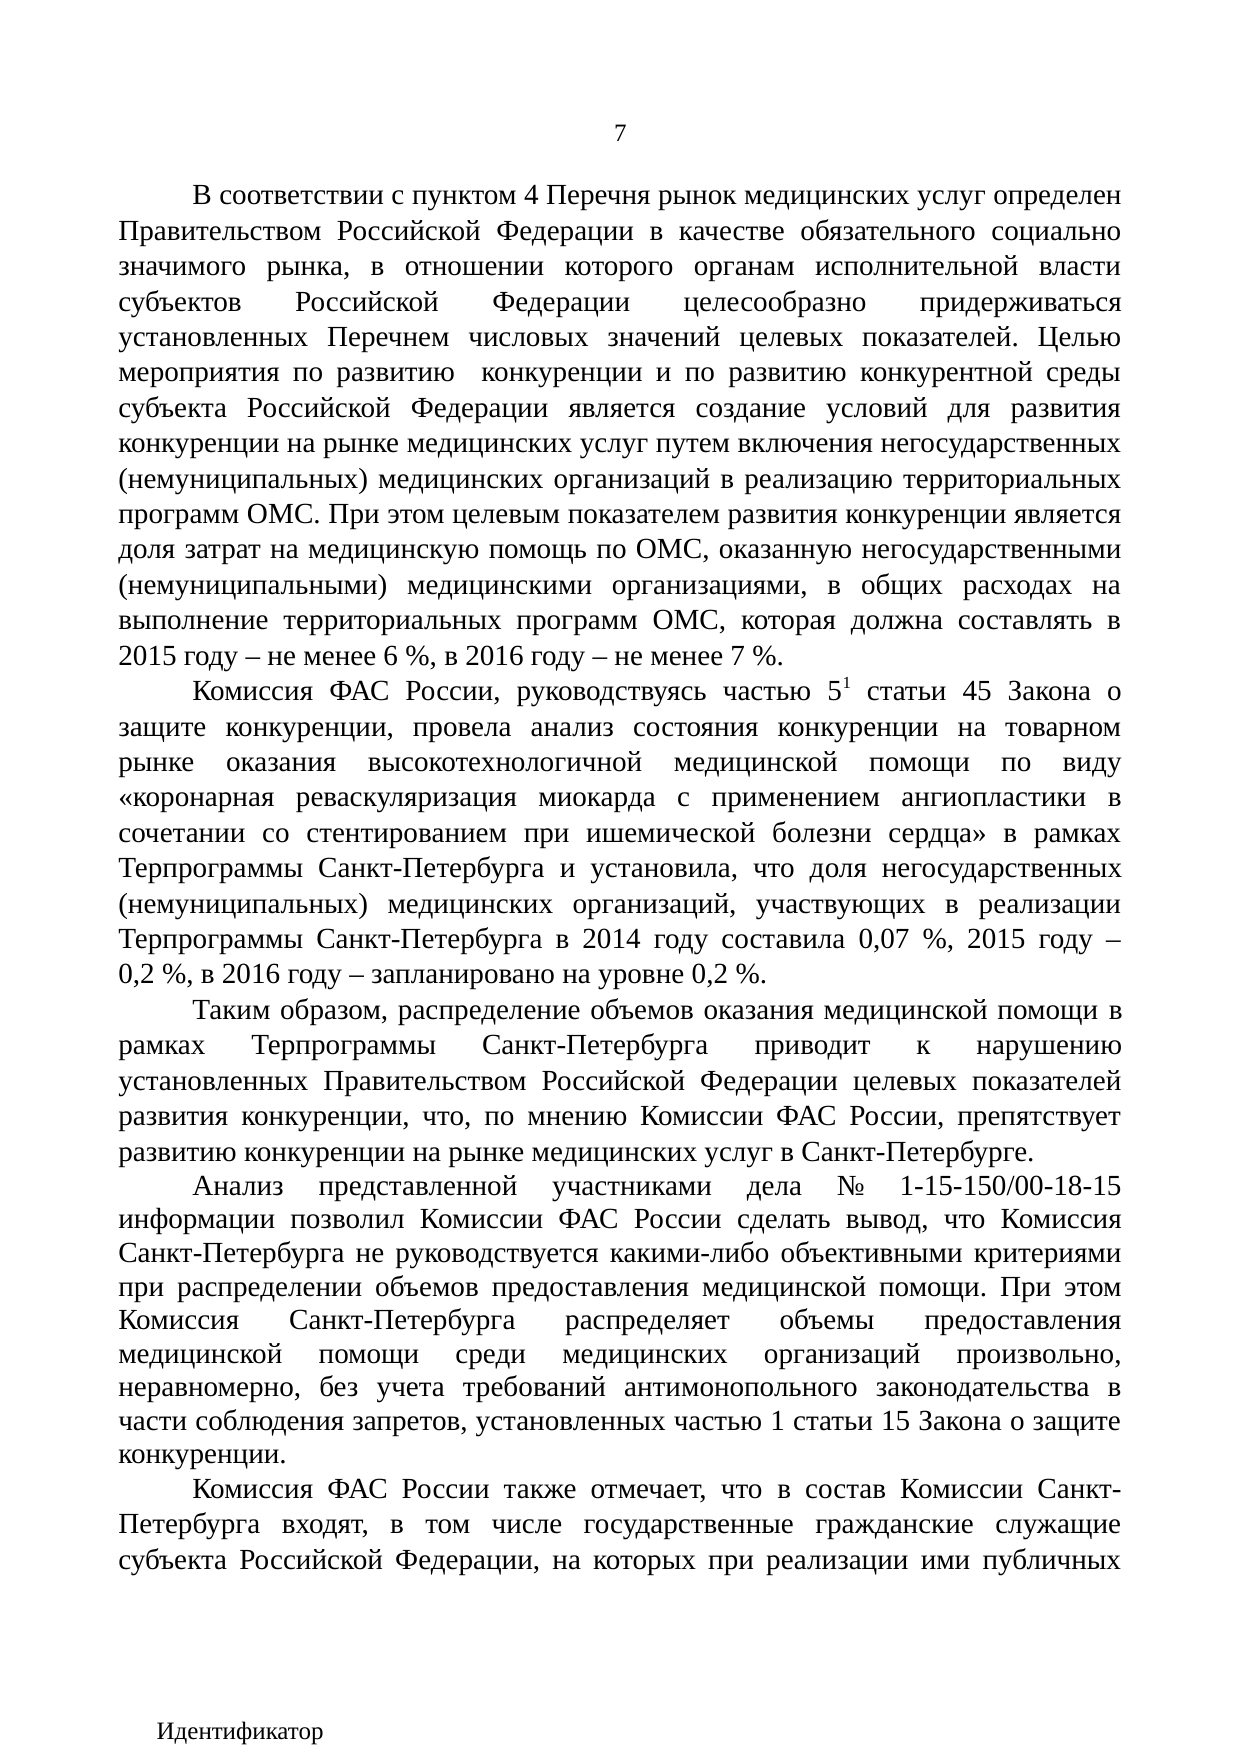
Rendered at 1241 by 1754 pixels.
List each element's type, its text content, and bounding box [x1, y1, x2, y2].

text Комиссия ФАС России, руководствуясь частью 51 статьи 45 Закона о защите конкуренции, провела анализ состояния конкуренции на товарном рынке оказания высокотехнологичной медицинской помощи по виду «коронарная реваскуляризация миокарда с применением ангиопластики в сочетании со стентированием при ишемической болезни сердца» в рамках Терпрограммы Санкт-Петербурга и установила, что доля негосударственных (немуниципальных) медицинских организаций, участвующих в реализации Терпрограммы Санкт-Петербурга в 2014 году составила 0,07 %, 2015 году – 0,2 %, в 2016 году – запланировано на уровне 0,2 %. [118, 672, 1122, 991]
text Комиссия ФАС России также отмечает, что в состав Комиссии Санкт-Петербурга входят, в том числе государственные гражданские служащие субъекта Российской Федерации, на которых при реализации ими публичных [118, 1470, 1122, 1576]
text В соответствии с пунктом 4 Перечня рынок медицинских услуг определен Правительством Российской Федерации в качестве обязательного социально значимого рынка, в отношении которого органам исполнительной власти субъектов Российской Федерации целесообразно придерживаться установленных Перечнем числовых значений целевых показателей. Целью мероприятия по развитию конкуренции и по развитию конкурентной среды субъекта Российской Федерации является создание условий для развития конкуренции на рынке медицинских услуг путем включения негосударственных (немуниципальных) медицинских организаций в реализацию территориальных программ ОМС. При этом целевым показателем развития конкуренции является доля затрат на медицинскую помощь по ОМС, оказанную негосударственными (немуниципальными) медицинскими организациями, в общих расходах на выполнение территориальных программ ОМС, которая должна составлять в 2015 году – не менее 6 %, в 2016 году – не менее 7 %. [118, 176, 1122, 672]
text Таким образом, распределение объемов оказания медицинской помощи в рамках Терпрограммы Санкт-Петербурга приводит к нарушению установленных Правительством Российской Федерации целевых показателей развития конкуренции, что, по мнению Комиссии ФАС России, препятствует развитию конкуренции на рынке медицинских услуг в Санкт-Петербурге. [118, 991, 1122, 1168]
text Анализ представленной участниками дела № 1-15-150/00-18-15 информации позволил Комиссии ФАС России сделать вывод, что Комиссия Санкт-Петербурга не руководствуется какими-либо объективными критериями при распределении объемов предоставления медицинской помощи. При этом Комиссия Санкт-Петербурга распределяет объемы предоставления медицинской помощи среди медицинских организаций произвольно, неравномерно, без учета требований антимонопольного законодательства в части соблюдения запретов, установленных частью 1 статьи 15 Закона о защите конкуренции. [118, 1168, 1122, 1470]
